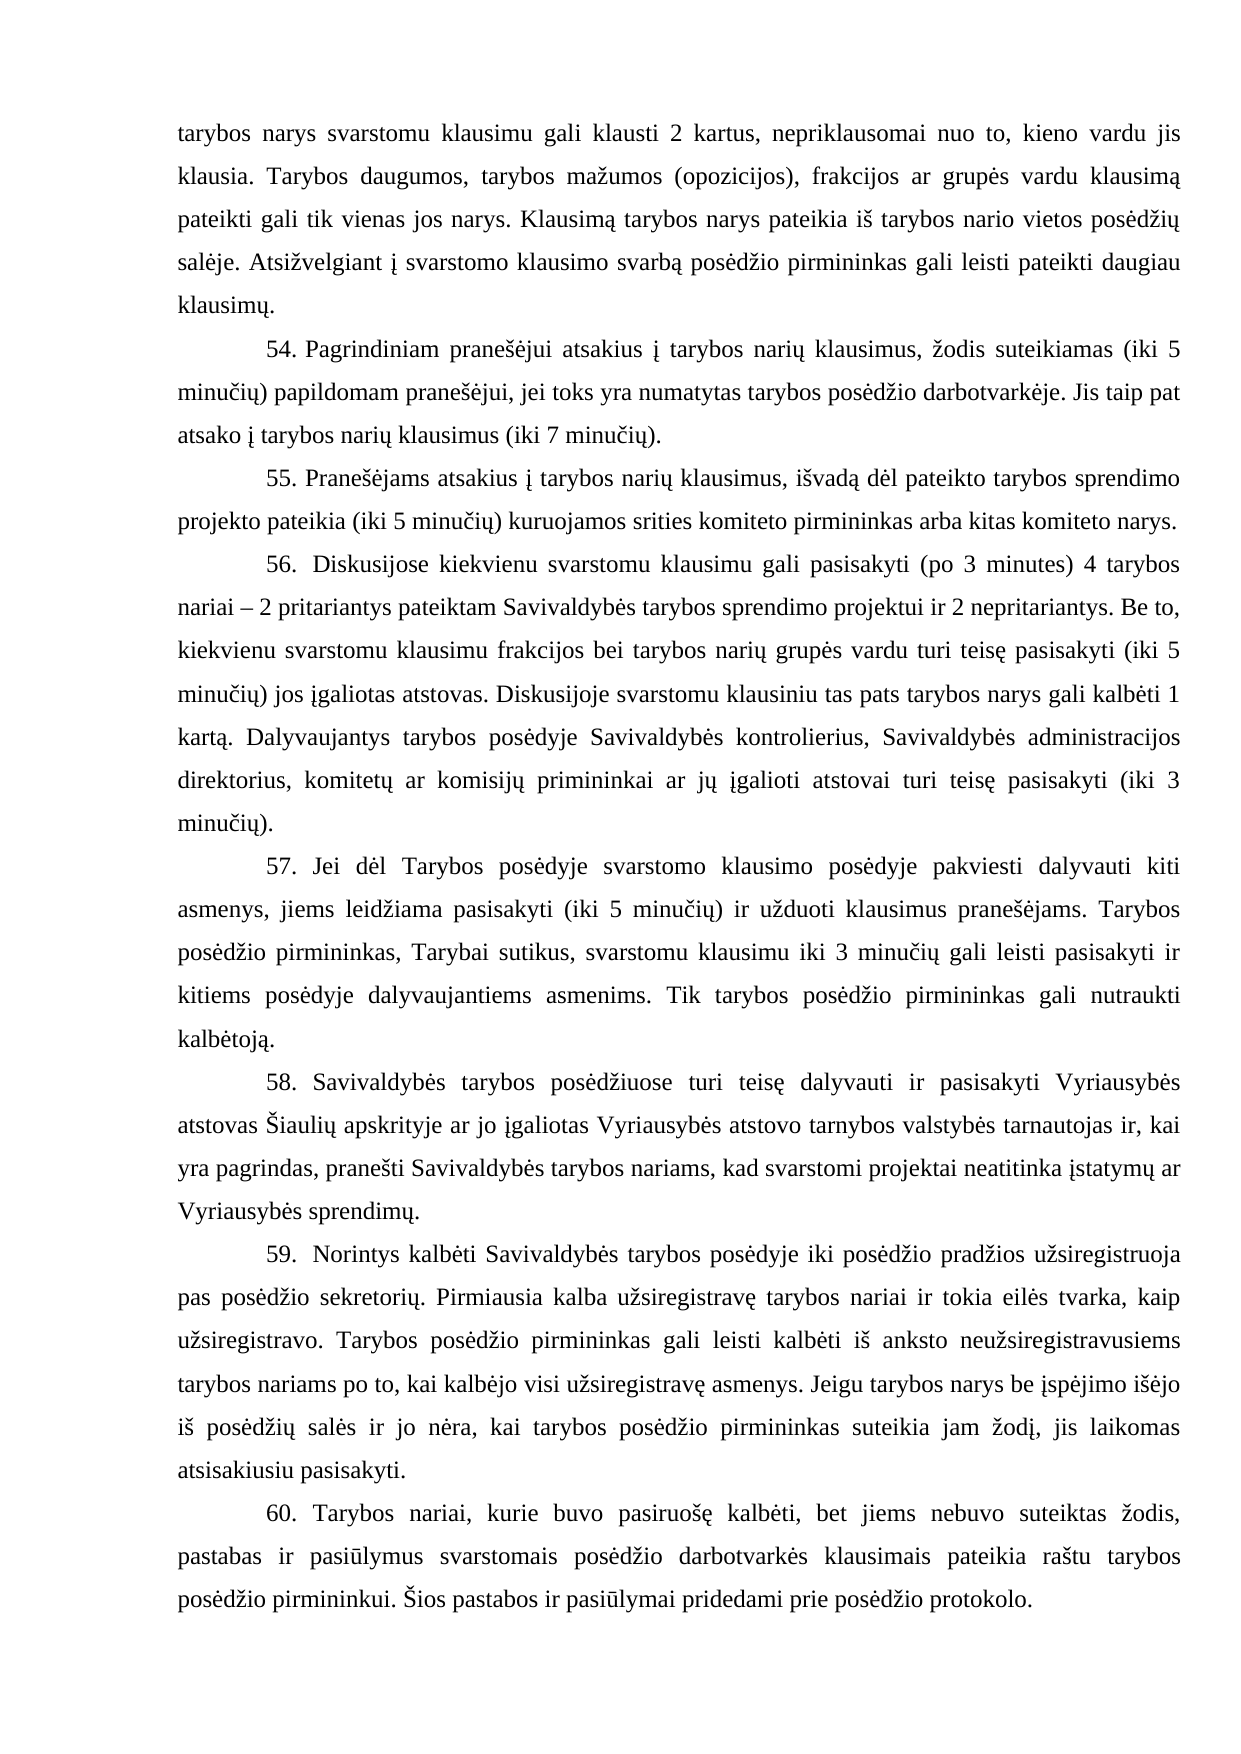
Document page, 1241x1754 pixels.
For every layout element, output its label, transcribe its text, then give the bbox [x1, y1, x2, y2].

text 55. Pranešėjams atsakius į tarybos narių klausimus, išvadą dėl pateikto tarybos sprendimo projekto pateikia (iki 5 minučių) kuruojamos srities komiteto pirmininkas arba kitas komiteto narys. [177, 463, 1181, 535]
text 60. Tarybos nariai, kurie buvo pasiruošę kalbėti, bet jiems nebuvo suteiktas žodis, pastabas ir pasiūlymus svarstomais posėdžio darbotvarkės klausimais pateikia raštu tarybos posėdžio pirmininkui. Šios pastabos ir pasiūlymai pridedami prie posėdžio protokolo. [177, 1498, 1181, 1613]
text 54. Pagrindiniam pranešėjui atsakius į tarybos narių klausimus, žodis suteikiamas (iki 5 minučių) papildomam pranešėjui, jei toks yra numatytas tarybos posėdžio darbotvarkėje. Jis taip pat atsako į tarybos narių klausimus (iki 7 minučių). [177, 334, 1181, 449]
text 58. Savivaldybės tarybos posėdžiuose turi teisę dalyvauti ir pasisakyti Vyriausybės atstovas Šiaulių apskrityje ar jo įgaliotas Vyriausybės atstovo tarnybos valstybės tarnautojas ir, kai yra pagrindas, pranešti Savivaldybės tarybos nariams, kad svarstomi projektai neatitinka įstatymų ar Vyriausybės sprendimų. [177, 1067, 1181, 1225]
text 57. Jei dėl Tarybos posėdyje svarstomo klausimo posėdyje pakviesti dalyvauti kiti asmenys, jiems leidžiama pasisakyti (iki 5 minučių) ir užduoti klausimus pranešėjams. Tarybos posėdžio pirmininkas, Tarybai sutikus, svarstomu klausimu iki 3 minučių gali leisti pasisakyti ir kitiems posėdyje dalyvaujantiems asmenims. Tik tarybos posėdžio pirmininkas gali nutraukti kalbėtoją. [177, 851, 1181, 1052]
text 59. Norintys kalbėti Savivaldybės tarybos posėdyje iki posėdžio pradžios užsiregistruoja pas posėdžio sekretorių. Pirmiausia kalba užsiregistravę tarybos nariai ir tokia eilės tvarka, kaip užsiregistravo. Tarybos posėdžio pirmininkas gali leisti kalbėti iš anksto neužsiregistravusiems tarybos nariams po to, kai kalbėjo visi užsiregistravę asmenys. Jeigu tarybos narys be įspėjimo išėjo iš posėdžių salės ir jo nėra, kai tarybos posėdžio pirmininkas suteikia jam žodį, jis laikomas atsisakiusiu pasisakyti. [177, 1239, 1181, 1484]
text tarybos narys svarstomu klausimu gali klausti 2 kartus, nepriklausomai nuo to, kieno vardu jis klausia. Tarybos daugumos, tarybos mažumos (opozicijos), frakcijos ar grupės vardu klausimą pateikti gali tik vienas jos narys. Klausimą tarybos narys pateikia iš tarybos nario vietos posėdžių salėje. Atsižvelgiant į svarstomo klausimo svarbą posėdžio pirmininkas gali leisti pateikti daugiau klausimų. [177, 118, 1181, 319]
text 56. Diskusijose kiekvienu svarstomu klausimu gali pasisakyti (po 3 minutes) 4 tarybos nariai – 2 pritariantys pateiktam Savivaldybės tarybos sprendimo projektui ir 2 nepritariantys. Be to, kiekvienu svarstomu klausimu frakcijos bei tarybos narių grupės vardu turi teisę pasisakyti (iki 5 minučių) jos įgaliotas atstovas. Diskusijoje svarstomu klausiniu tas pats tarybos narys gali kalbėti 1 kartą. Dalyvaujantys tarybos posėdyje Savivaldybės kontrolierius, Savivaldybės administracijos direktorius, komitetų ar komisijų primininkai ar jų įgalioti atstovai turi teisę pasisakyti (iki 3 minučių). [177, 549, 1181, 837]
